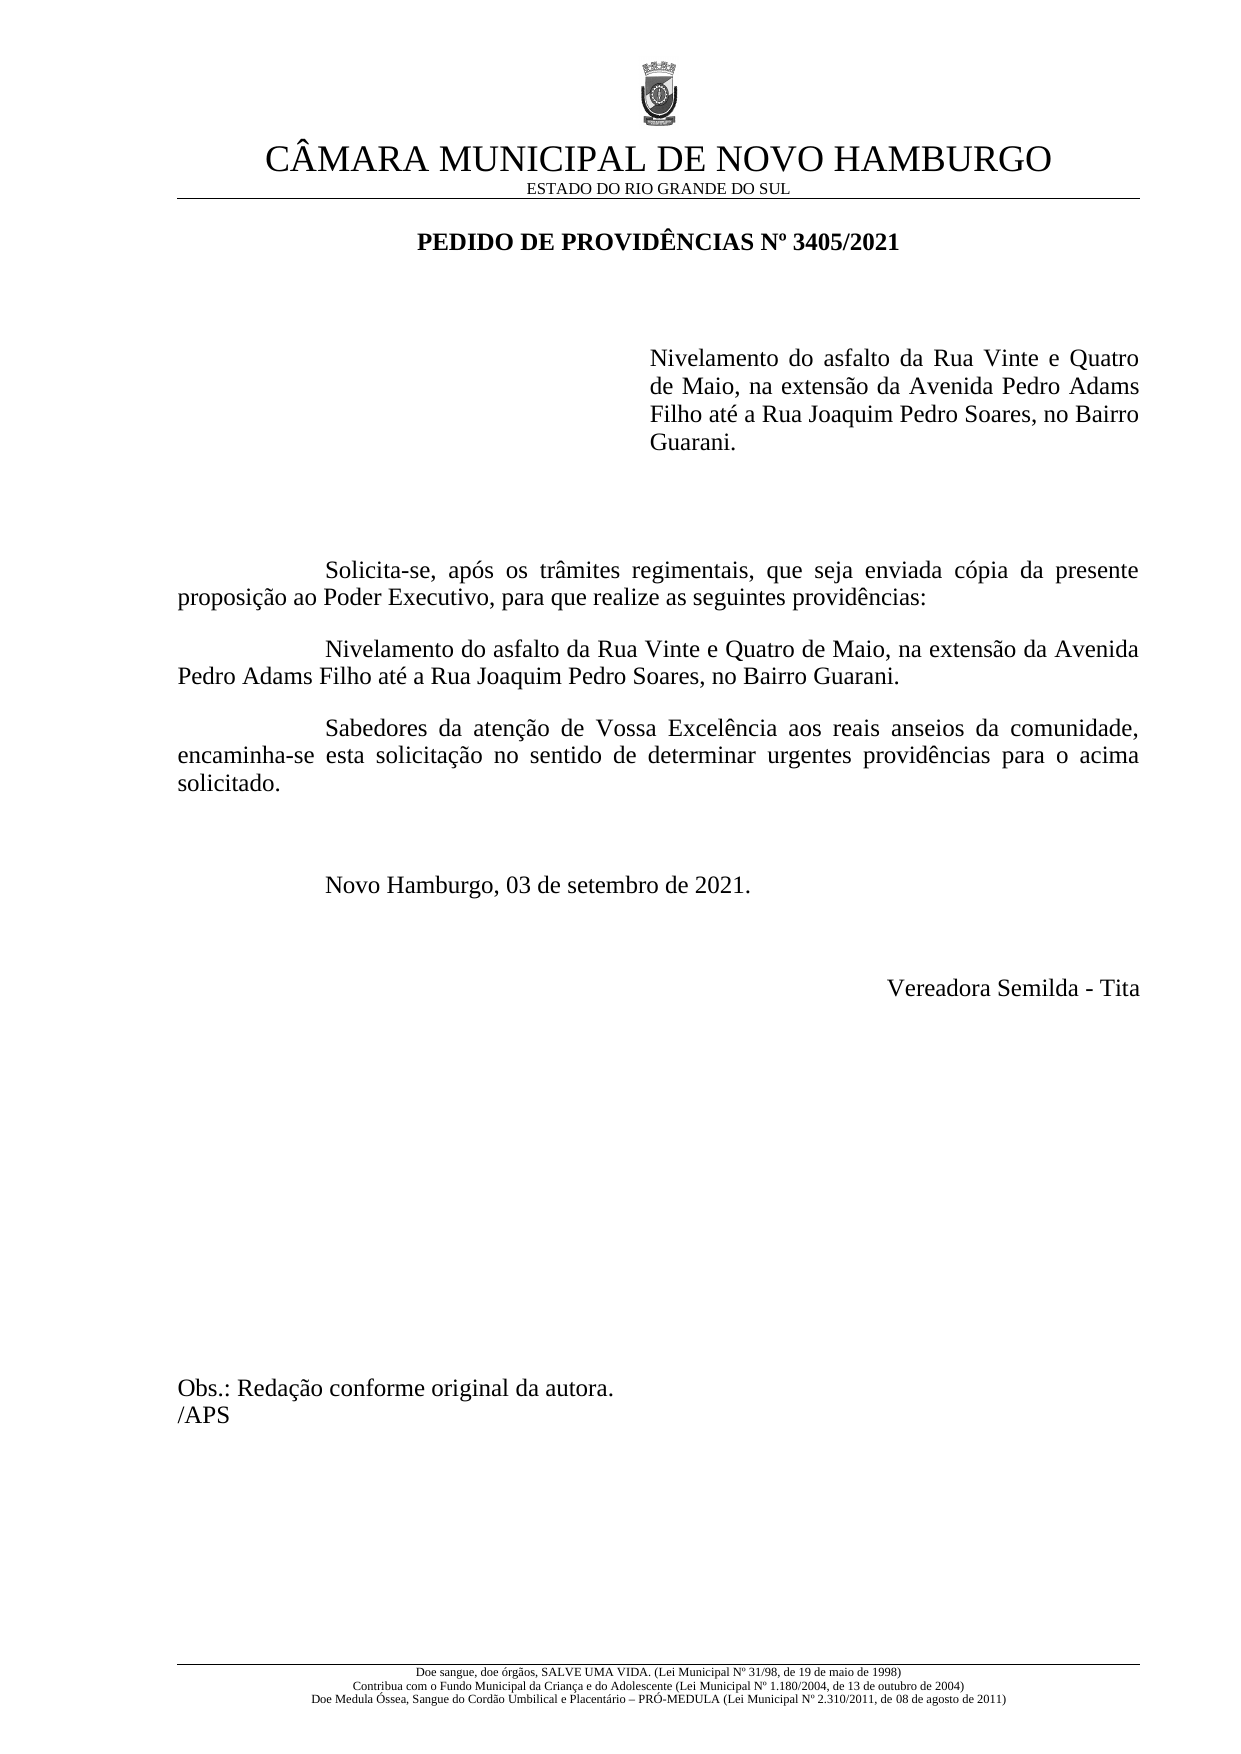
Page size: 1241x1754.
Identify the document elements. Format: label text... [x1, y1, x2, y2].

text Solicita-se, após os trâmites regimentais, que seja enviada cópia da presente proposição ao Poder Executivo, para que realize as seguintes providências: [177, 556, 1140, 611]
text Nivelamento do asfalto da Rua Vinte e Quatro de Maio, na extensão da Avenida Pedro Adams Filho até a Rua Joaquim Pedro Soares, no Bairro Guarani. [177, 635, 1140, 690]
text Vereadora Semilda - Tita [177, 974, 1140, 1002]
text /APS [177, 1401, 1140, 1429]
text Sabedores da atenção de Vossa Excelência aos reais anseios da comunidade, encaminha-se esta solicitação no sentido de determinar urgentes providências para o acima solicitado. [177, 714, 1140, 797]
text Novo Hamburgo, 03 de setembro de 2021. [177, 872, 1140, 899]
text Nivelamento do asfalto da Rua Vinte e Quatro de Maio, na extensão da Avenida Pedro Adams Filho até a Rua Joaquim Pedro Soares, no Bairro Guarani. [649, 344, 1140, 455]
text PEDIDO DE PROVIDÊNCIAS Nº 3405/2021 [177, 228, 1140, 256]
text Obs.: Redação conforme original da autora. [177, 1374, 1140, 1401]
